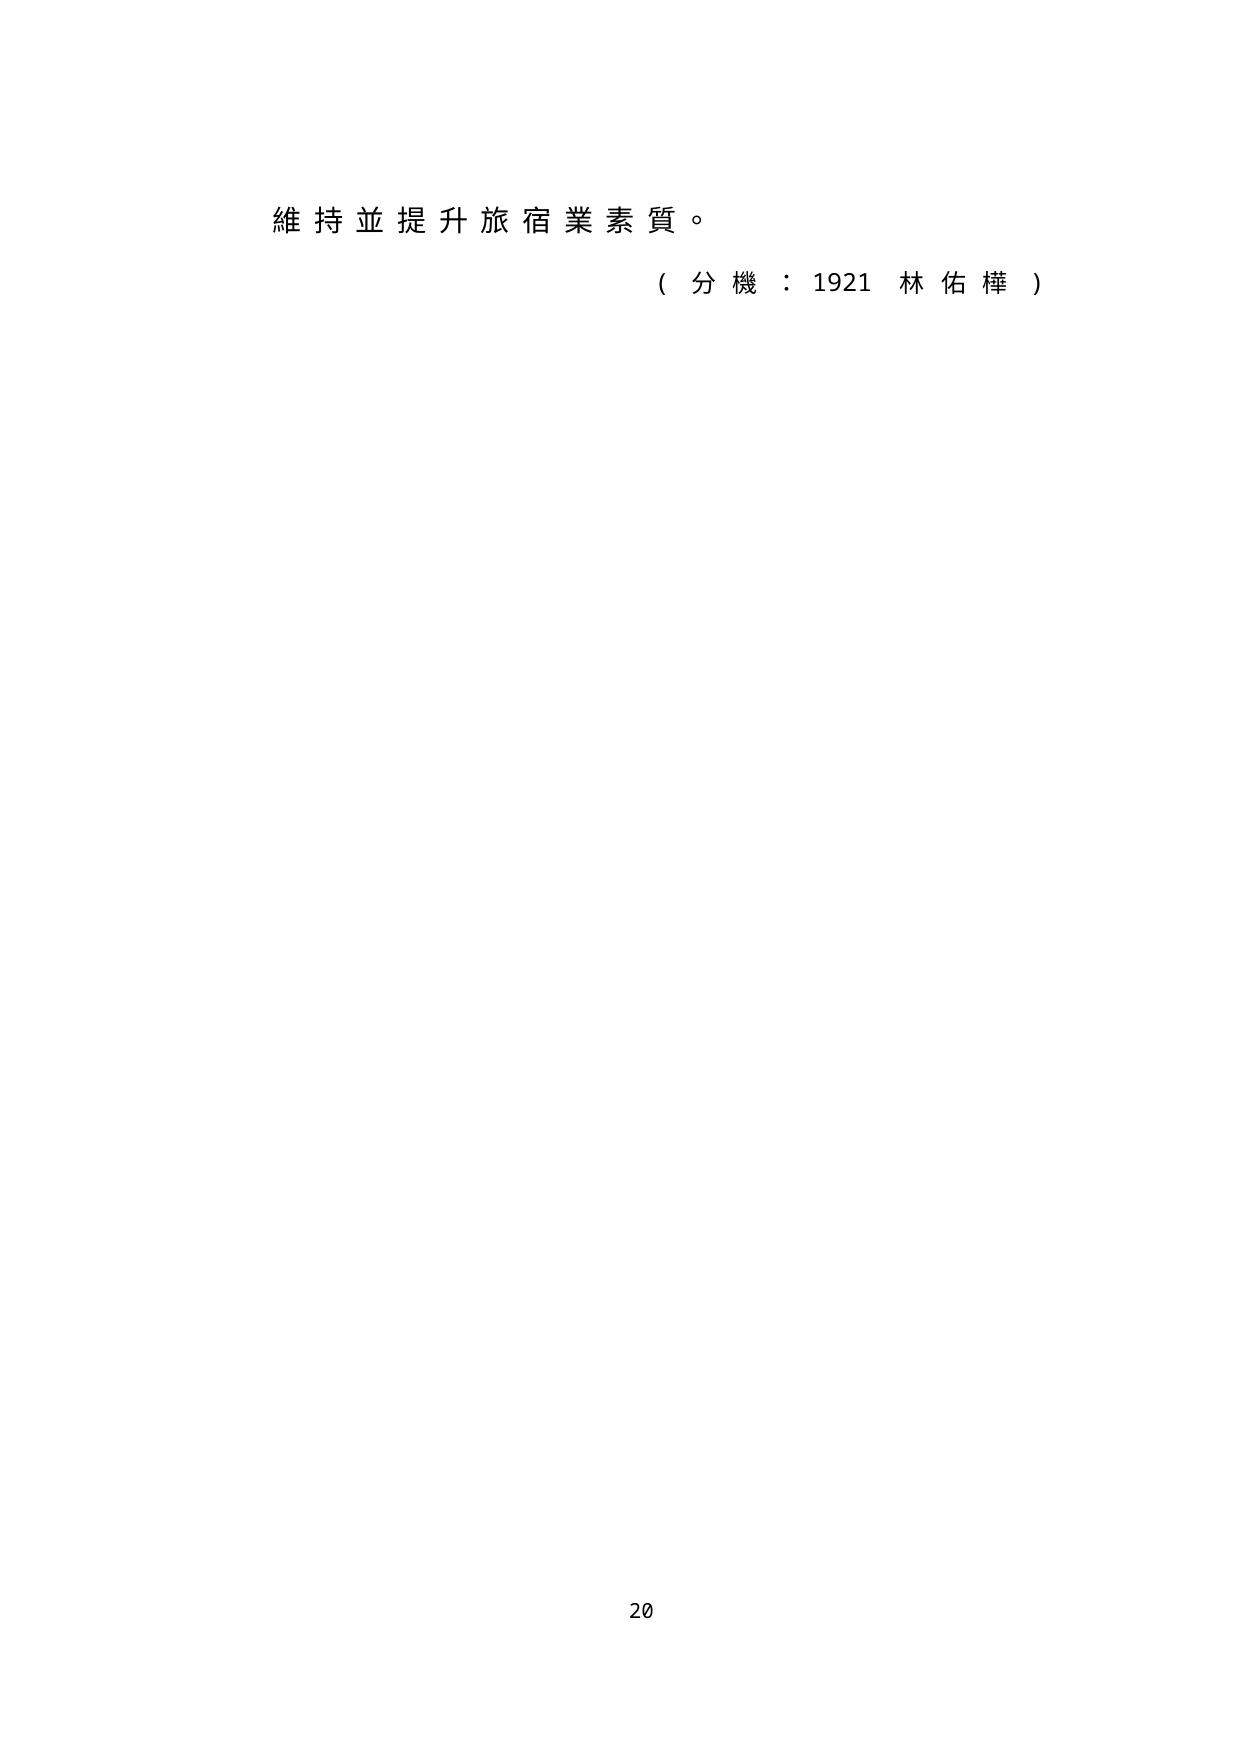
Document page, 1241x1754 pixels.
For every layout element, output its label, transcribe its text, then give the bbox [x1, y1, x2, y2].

text (分機：1921 林佑樺) [183, 240, 1058, 302]
text 綜上，旅宿業平均客房收益下跌，且星級旅館評鑑之參與家數及認證家數比率不高，觀光旅館業及一般旅館業雖持續擴增家數與房間數，惟未有效帶動平均客房收益成長；而民宿業雖平均客房收益增加，惟家數眾多，且平均房價較高及住用率偏低，致平均客房收益相對低於旅館業。又據研究顯示，平均房價、RevPAR、交通可及性、地理位置與旅館類型之變數，皆影響國際觀光旅館市場投資分群，且住用率與多角化經營策略等因素，對經營績效有顯著正向影響；復以COVID-19疫情發生前，國內飯店即已呈現「供過於求」情形，且審計部指出部分旅宿業者申請紓困補貼後仍未能擺脫營運困境而停業或解散。準此，旅宿業為觀光核心產業之一，產業發展難題已浮現，允宜考量經營效率等要素，兼顧服務品質並避免供需失衡之情形，除鼓勵申請星級旅館評鑑外，並審慎規劃相關政策，健全產業輔導管理，以維持並提升旅宿業素質。 [242, 177, 1058, 240]
